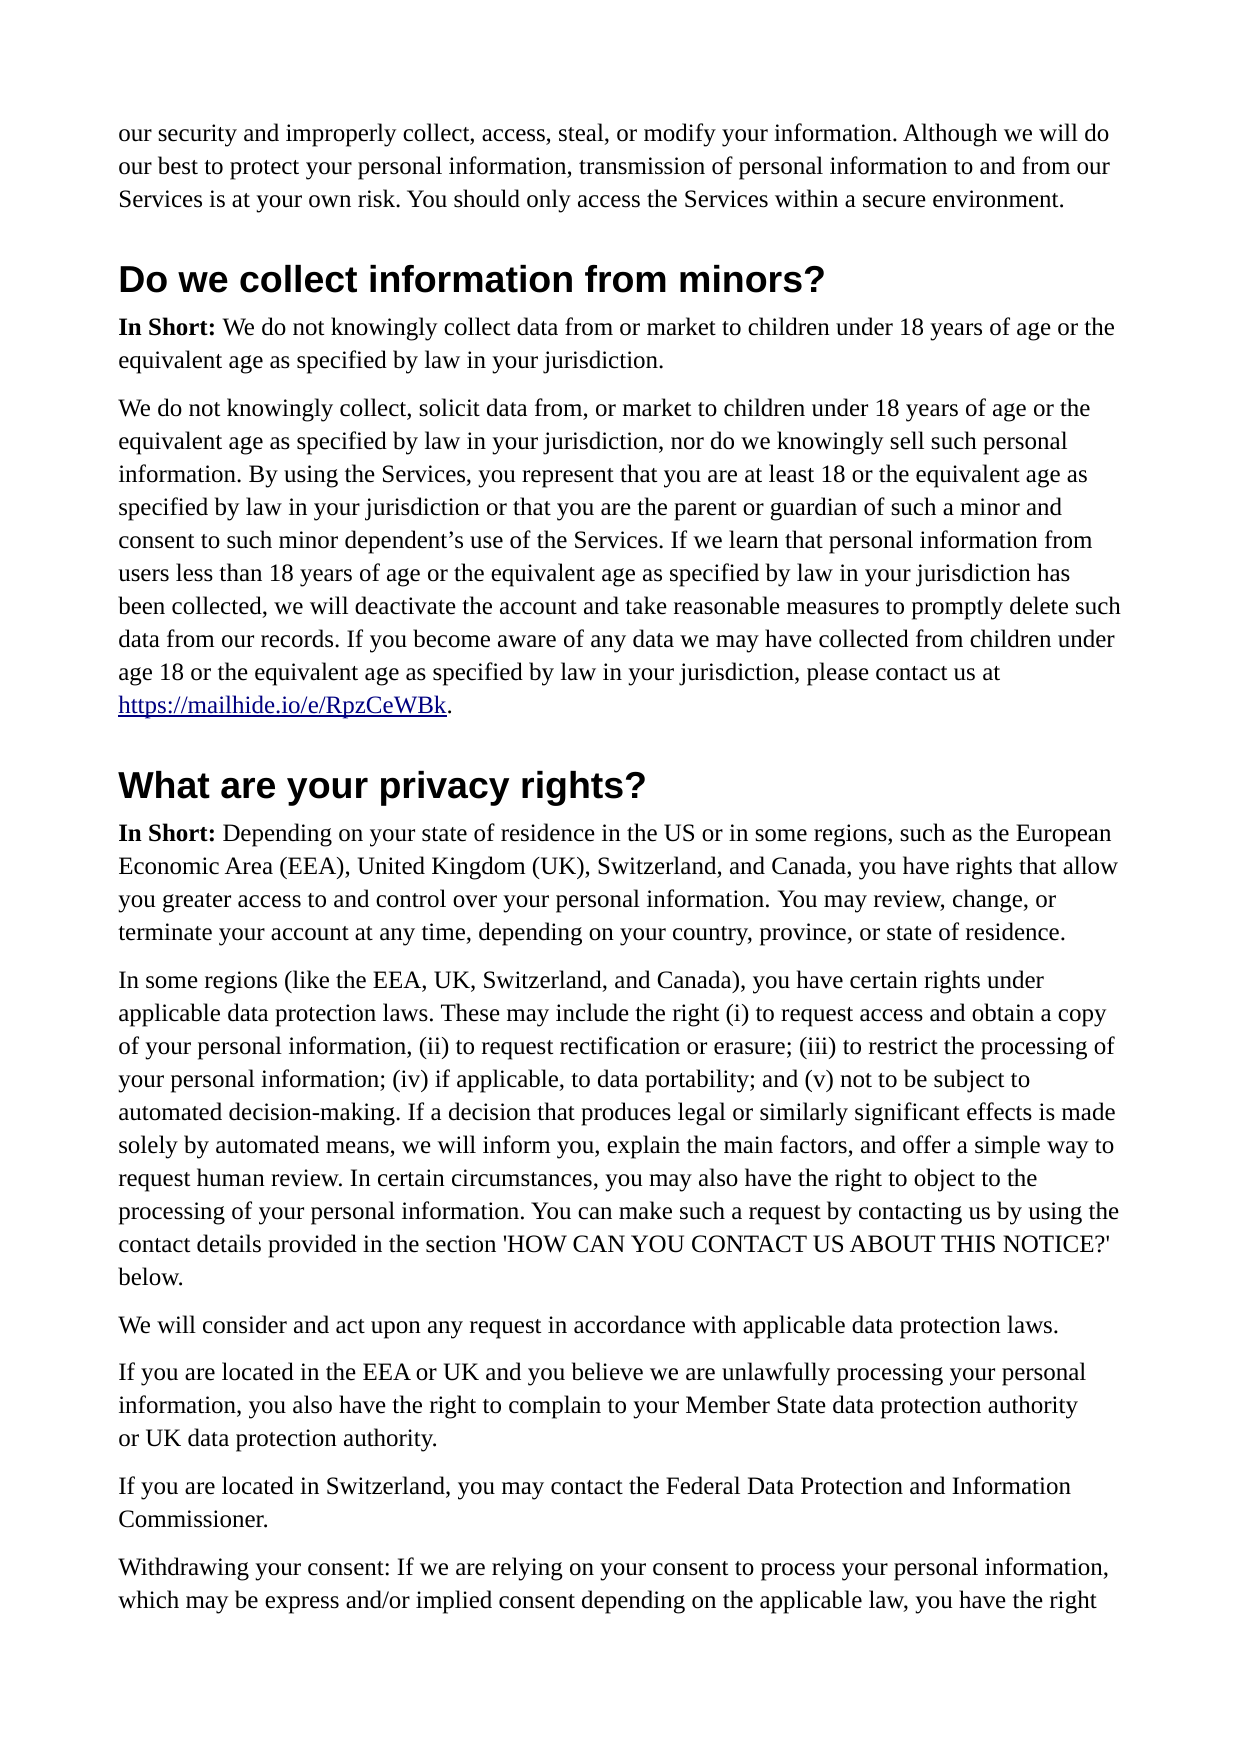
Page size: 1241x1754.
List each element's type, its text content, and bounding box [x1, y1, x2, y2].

text Withdrawing your consent: If we are relying on your consent to process your personal information, which may be express and/or implied consent depending on the applicable law, you have the right [118, 1552, 1122, 1613]
text In Short: Depending on your state of residence in the US or in some regions, such as the European Economic Area (EEA), United Kingdom (UK), Switzerland, and Canada, you have rights that allow you greater access to and control over your personal information. You may review, change, or terminate your account at any time, depending on your country, province, or state of residence. [118, 818, 1122, 946]
text In some regions (like the EEA, UK, Switzerland, and Canada), you have certain rights under applicable data protection laws. These may include the right (i) to request access and obtain a copy of your personal information, (ii) to request rectification or erasure; (iii) to restrict the processing of your personal information; (iv) if applicable, to data portability; and (v) not to be subject to automated decision-making. If a decision that produces legal or similarly significant effects is made solely by automated means, we will inform you, explain the main factors, and offer a simple way to request human review. In certain circumstances, you may also have the right to object to the processing of your personal information. You can make such a request by contacting us by using the contact details provided in the section 'HOW CAN YOU CONTACT US ABOUT THIS NOTICE?' below. [118, 965, 1122, 1291]
text In Short: We do not knowingly collect data from or market to children under 18 years of age or the equivalent age as specified by law in your jurisdiction. [118, 312, 1122, 374]
text We do not knowingly collect, solicit data from, or market to children under 18 years of age or the equivalent age as specified by law in your jurisdiction, nor do we knowingly sell such personal information. By using the Services, you represent that you are at least 18 or the equivalent age as specified by law in your jurisdiction or that you are the parent or guardian of such a minor and consent to such minor dependent’s use of the Services. If we learn that personal information from users less than 18 years of age or the equivalent age as specified by law in your jurisdiction has been collected, we will deactivate the account and take reasonable measures to promptly delete such data from our records. If you become aware of any data we may have collected from children under age 18 or the equivalent age as specified by law in your jurisdiction, please contact us at https://mailhide.io/e/RpzCeWBk. [118, 393, 1122, 719]
subtitle What are your privacy rights? [118, 763, 1122, 806]
subtitle Do we collect information from minors? [118, 257, 1122, 300]
text We will consider and act upon any request in accordance with applicable data protection laws. [118, 1310, 1122, 1339]
text our security and improperly collect, access, steal, or modify your information. Although we will do our best to protect your personal information, transmission of personal information to and from our Services is at your own risk. You should only access the Services within a secure environment. [118, 118, 1122, 213]
text If you are located in Switzerland, you may contact the Federal Data Protection and Information Commissioner. [118, 1471, 1122, 1533]
text If you are located in the EEA or UK and you believe we are unlawfully processing your personal information, you also have the right to complain to your Member State data protection authority or UK data protection authority. [118, 1357, 1122, 1452]
